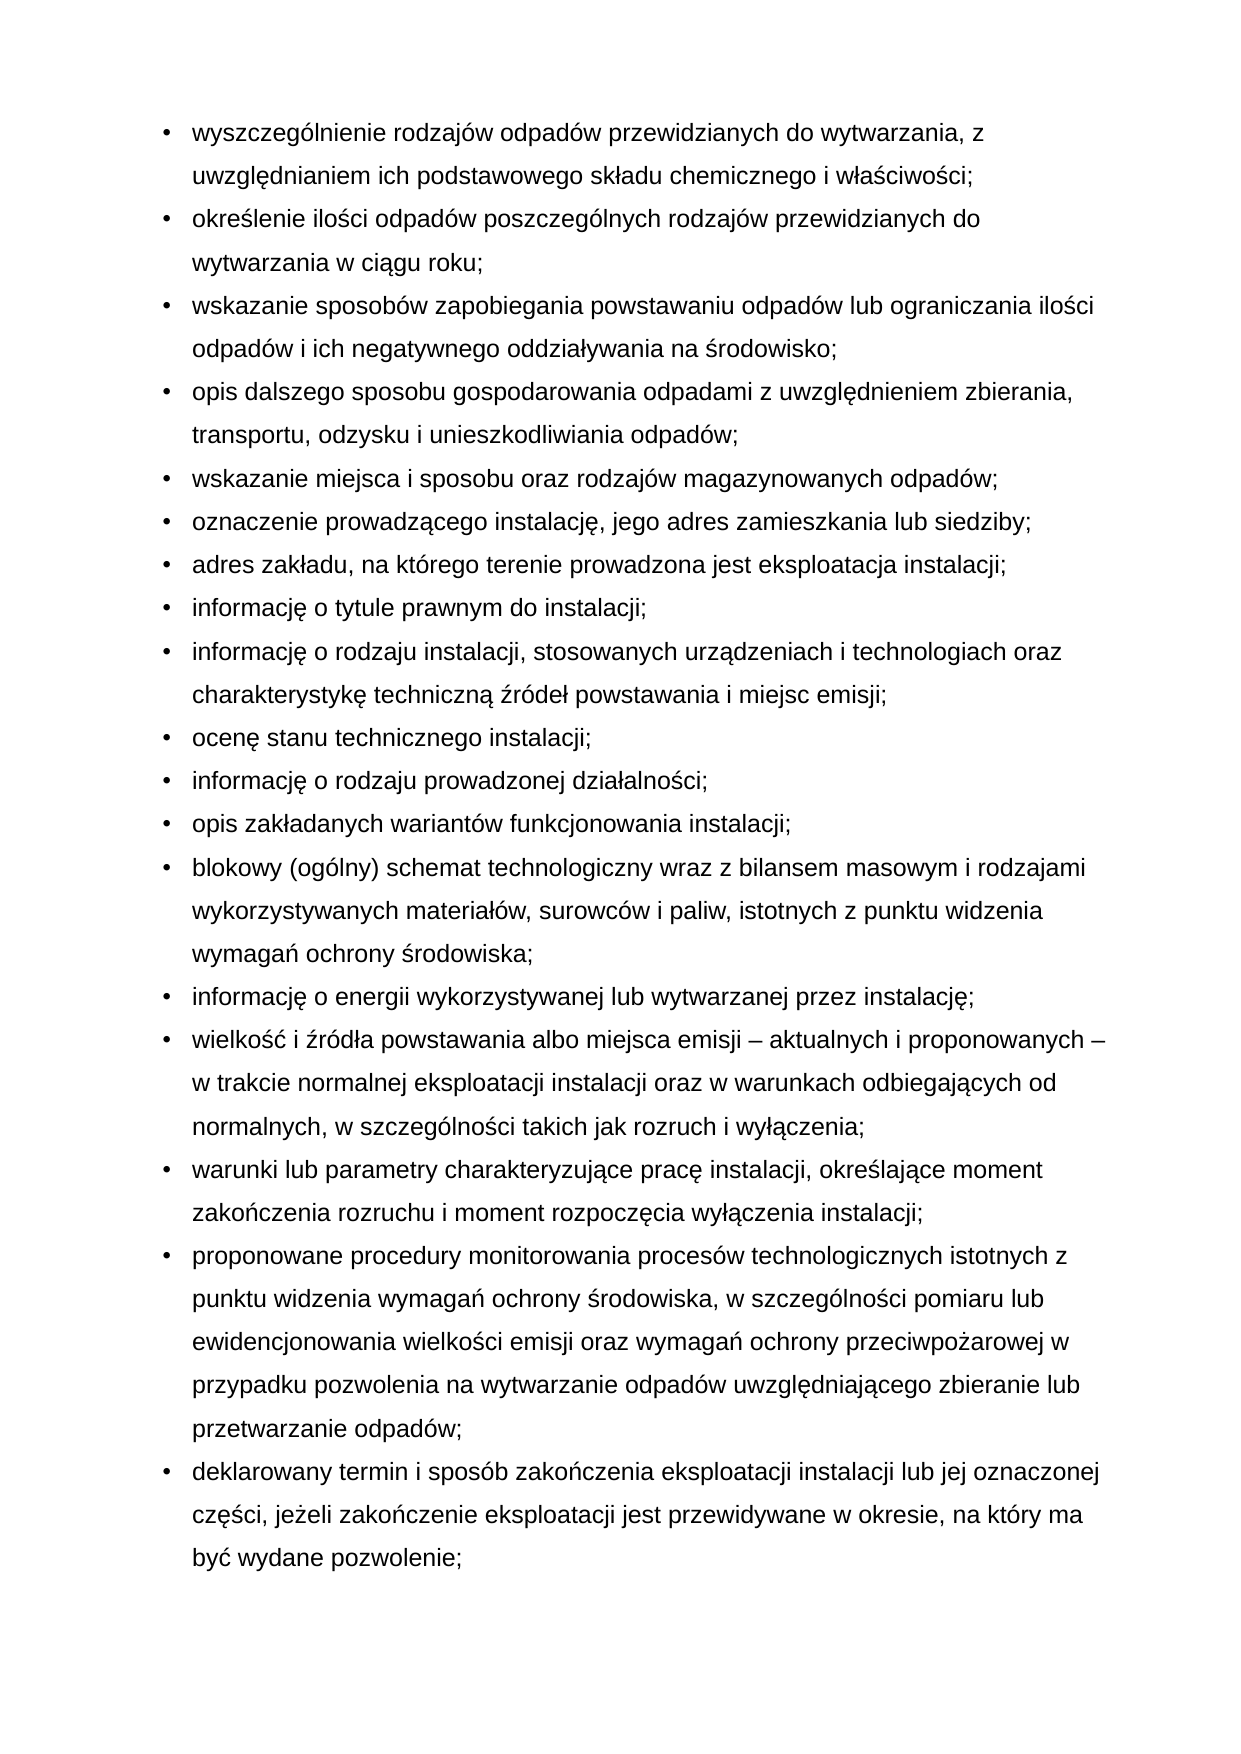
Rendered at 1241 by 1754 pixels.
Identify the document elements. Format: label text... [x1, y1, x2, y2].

list proponowane procedury monitorowania procesów technologicznych istotnych z punktu widzenia wymagań ochrony środowiska, w szczególności pomiaru lub ewidencjonowania wielkości emisji oraz wymagań ochrony przeciwpożarowej w przypadku pozwolenia na wytwarzanie odpadów uwzględniającego zbieranie lub przetwarzanie odpadów; [162, 1241, 1122, 1442]
list warunki lub parametry charakteryzujące pracę instalacji, określające moment zakończenia rozruchu i moment rozpoczęcia wyłączenia instalacji; [162, 1155, 1122, 1227]
list informację o rodzaju prowadzonej działalności; [162, 766, 1122, 795]
list opis dalszego sposobu gospodarowania odpadami z uwzględnieniem zbierania, transportu, odzysku i unieszkodliwiania odpadów; [162, 377, 1122, 449]
list adres zakładu, na którego terenie prowadzona jest eksploatacja instalacji; [162, 550, 1122, 579]
list wielkość i źródła powstawania albo miejsca emisji – aktualnych i proponowanych – w trakcie normalnej eksploatacji instalacji oraz w warunkach odbiegających od normalnych, w szczególności takich jak rozruch i wyłączenia; [162, 1025, 1122, 1140]
list oznaczenie prowadzącego instalację, jego adres zamieszkania lub siedziby; [162, 507, 1122, 536]
list informację o rodzaju instalacji, stosowanych urządzeniach i technologiach oraz charakterystykę techniczną źródeł powstawania i miejsc emisji; [162, 636, 1122, 708]
list wskazanie sposobów zapobiegania powstawaniu odpadów lub ograniczania ilości odpadów i ich negatywnego oddziaływania na środowisko; [162, 291, 1122, 363]
list opis zakładanych wariantów funkcjonowania instalacji; [162, 809, 1122, 838]
list blokowy (ogólny) schemat technologiczny wraz z bilansem masowym i rodzajami wykorzystywanych materiałów, surowców i paliw, istotnych z punktu widzenia wymagań ochrony środowiska; [162, 852, 1122, 968]
list informację o energii wykorzystywanej lub wytwarzanej przez instalację; [162, 982, 1122, 1011]
list wyszczególnienie rodzajów odpadów przewidzianych do wytwarzania, z uwzględnianiem ich podstawowego składu chemicznego i właściwości; [162, 118, 1122, 190]
list określenie ilości odpadów poszczególnych rodzajów przewidzianych do wytwarzania w ciągu roku; [162, 204, 1122, 276]
list informację o tytule prawnym do instalacji; [162, 593, 1122, 622]
list deklarowany termin i sposób zakończenia eksploatacji instalacji lub jej oznaczonej części, jeżeli zakończenie eksploatacji jest przewidywane w okresie, na który ma być wydane pozwolenie; [162, 1457, 1122, 1572]
list ocenę stanu technicznego instalacji; [162, 723, 1122, 752]
list wskazanie miejsca i sposobu oraz rodzajów magazynowanych odpadów; [162, 463, 1122, 492]
